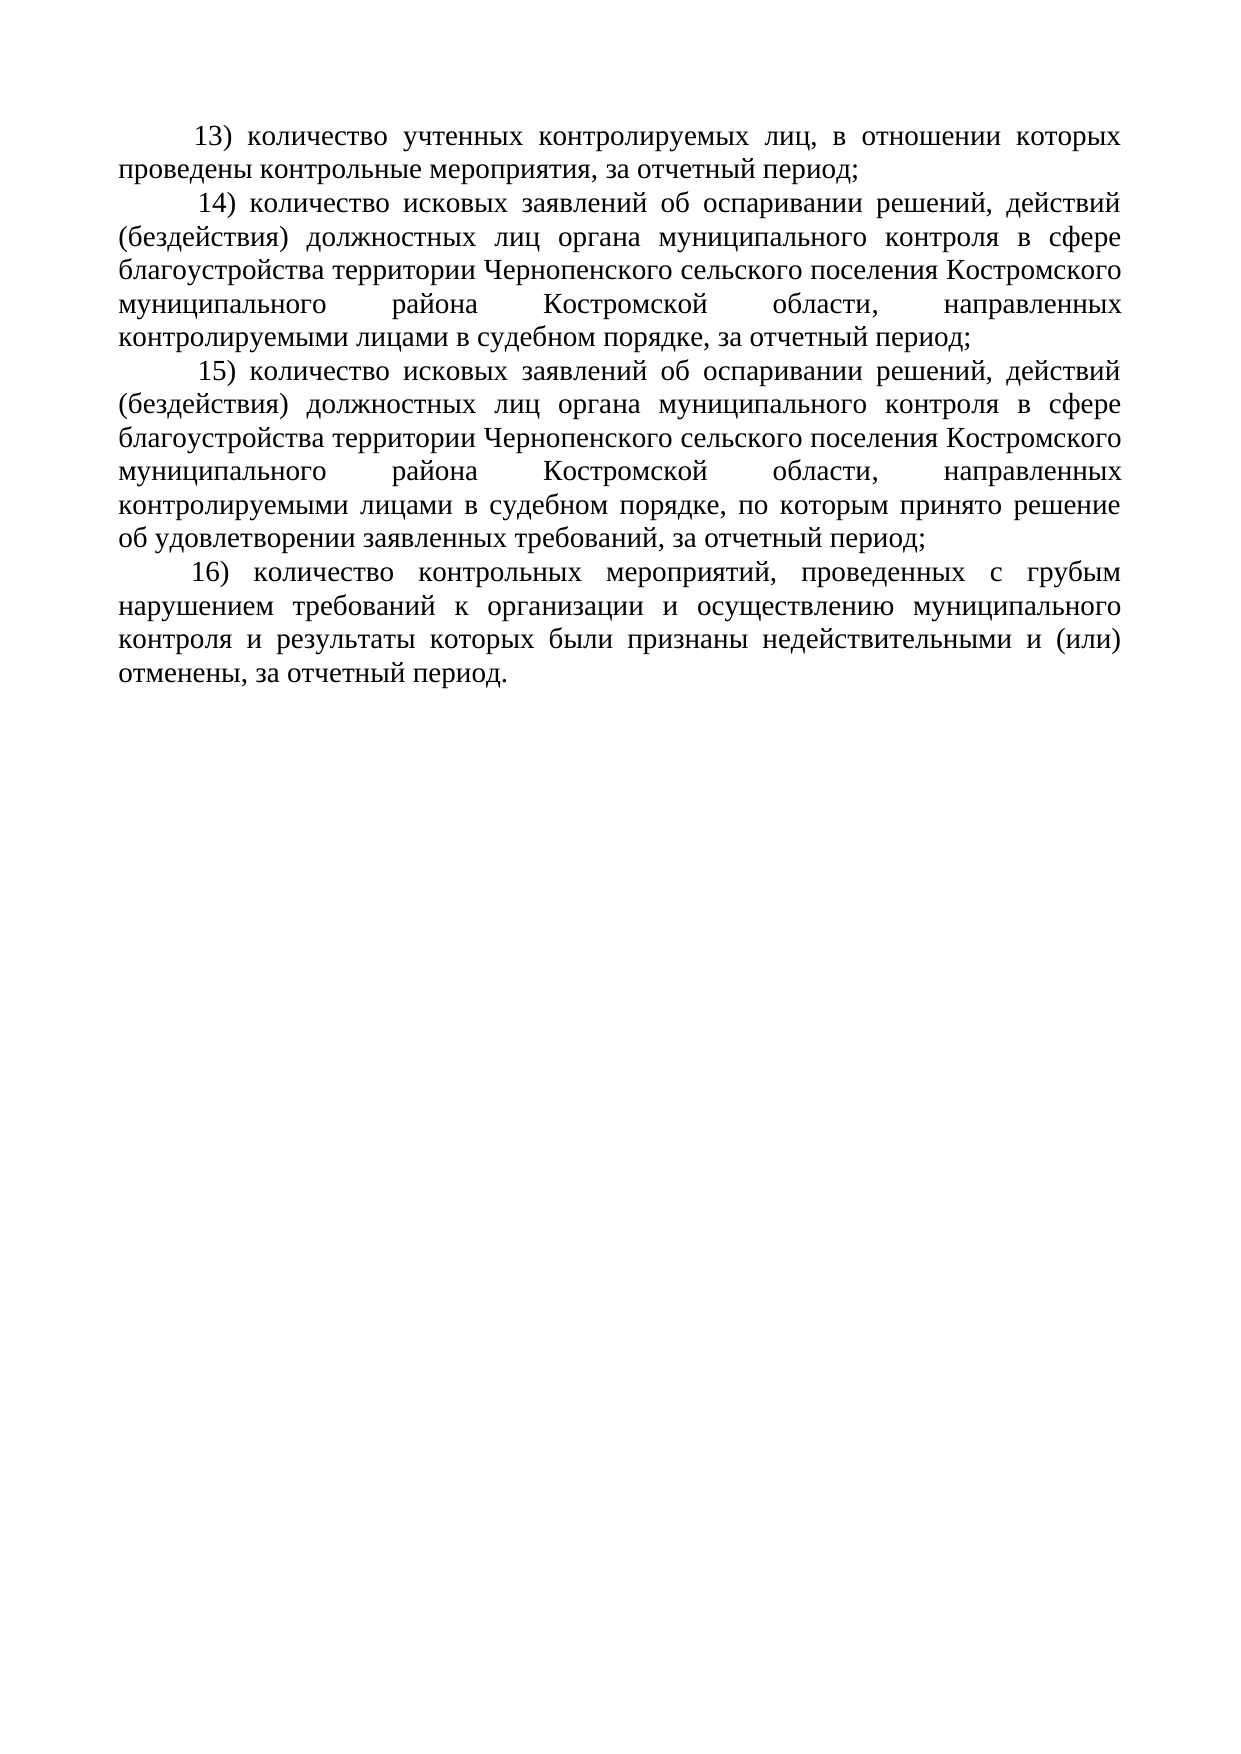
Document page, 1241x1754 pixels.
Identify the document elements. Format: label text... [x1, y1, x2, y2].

text 13) количество учтенных контролируемых лиц, в отношении которых проведены контрольные мероприятия, за отчетный период; [118, 118, 1122, 185]
text 14) количество исковых заявлений об оспаривании решений, действий (бездействия) должностных лиц органа муниципального контроля в сфере благоустройства территории Чернопенского сельского поселения Костромского муниципального района Костромской области, направленных контролируемыми лицами в судебном порядке, за отчетный период; [118, 185, 1122, 353]
text 15) количество исковых заявлений об оспаривании решений, действий (бездействия) должностных лиц органа муниципального контроля в сфере благоустройства территории Чернопенского сельского поселения Костромского муниципального района Костромской области, направленных контролируемыми лицами в судебном порядке, по которым принято решение об удовлетворении заявленных требований, за отчетный период; [118, 353, 1122, 554]
text 16) количество контрольных мероприятий, проведенных с грубым нарушением требований к организации и осуществлению муниципального контроля и результаты которых были признаны недействительными и (или) отменены, за отчетный период. [118, 554, 1122, 688]
